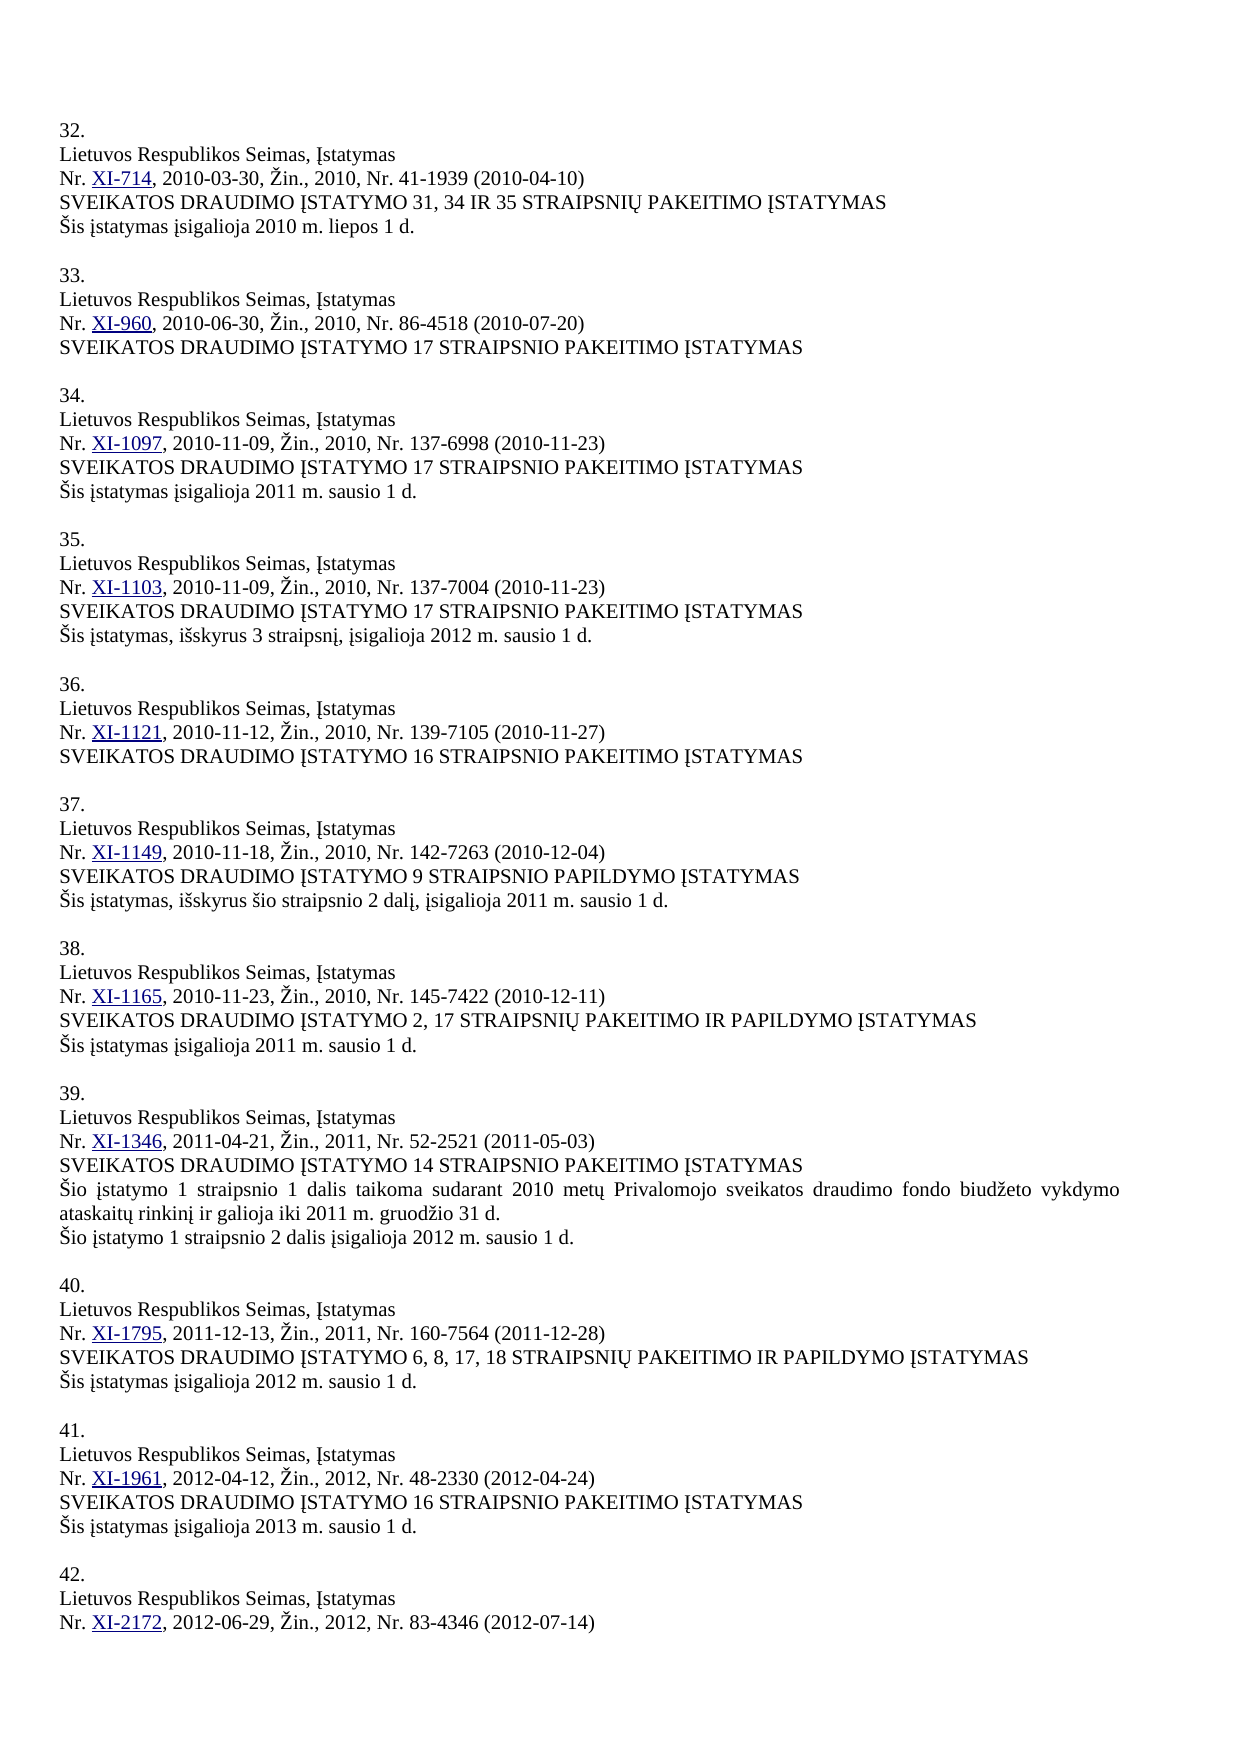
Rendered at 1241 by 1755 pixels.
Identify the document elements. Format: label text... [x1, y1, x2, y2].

text Lietuvos Respublikos Seimas, Įstatymas [59, 142, 1122, 166]
text 40. [59, 1273, 1122, 1297]
text Nr. XI-960, 2010-06-30, Žin., 2010, Nr. 86-4518 (2010-07-20) [59, 311, 1122, 335]
subtitle SVEIKATOS DRAUDIMO ĮSTATYMO 17 STRAIPSNIO PAKEITIMO ĮSTATYMAS [59, 455, 1122, 479]
subtitle SVEIKATOS DRAUDIMO ĮSTATYMO 17 STRAIPSNIO PAKEITIMO ĮSTATYMAS [59, 335, 1122, 359]
text Nr. XI-1346, 2011-04-21, Žin., 2011, Nr. 52-2521 (2011-05-03) [59, 1129, 1122, 1153]
text Lietuvos Respublikos Seimas, Įstatymas [59, 960, 1122, 984]
text Nr. XI-1149, 2010-11-18, Žin., 2010, Nr. 142-7263 (2010-12-04) [59, 840, 1122, 864]
text 38. [59, 936, 1122, 960]
text SVEIKATOS DRAUDIMO ĮSTATYMO 6, 8, 17, 18 STRAIPSNIŲ PAKEITIMO IR PAPILDYMO ĮSTATYMAS [59, 1345, 1122, 1369]
text Šis įstatymas įsigalioja 2011 m. sausio 1 d. [59, 1032, 1122, 1057]
subtitle SVEIKATOS DRAUDIMO ĮSTATYMO 17 STRAIPSNIO PAKEITIMO ĮSTATYMAS [59, 599, 1122, 623]
text SVEIKATOS DRAUDIMO ĮSTATYMO 14 STRAIPSNIO PAKEITIMO ĮSTATYMAS [59, 1153, 1122, 1177]
subtitle Šis įstatymas, išskyrus 3 straipsnį, įsigalioja 2012 m. sausio 1 d. [59, 623, 1122, 647]
text Lietuvos Respublikos Seimas, Įstatymas [59, 551, 1122, 575]
text Nr. XI-1165, 2010-11-23, Žin., 2010, Nr. 145-7422 (2010-12-11) [59, 984, 1122, 1008]
subtitle SVEIKATOS DRAUDIMO ĮSTATYMO 31, 34 IR 35 STRAIPSNIŲ PAKEITIMO ĮSTATYMAS [59, 190, 1122, 214]
text SVEIKATOS DRAUDIMO ĮSTATYMO 16 STRAIPSNIO PAKEITIMO ĮSTATYMAS [59, 1490, 1122, 1514]
text Lietuvos Respublikos Seimas, Įstatymas [59, 1297, 1122, 1321]
subtitle SVEIKATOS DRAUDIMO ĮSTATYMO 16 STRAIPSNIO PAKEITIMO ĮSTATYMAS [59, 744, 1122, 768]
text 41. [59, 1417, 1122, 1442]
text 36. [59, 672, 1122, 696]
text 37. [59, 792, 1122, 816]
subtitle Šis įstatymas įsigalioja 2010 m. liepos 1 d. [59, 214, 1122, 238]
text Nr. XI-1097, 2010-11-09, Žin., 2010, Nr. 137-6998 (2010-11-23) [59, 431, 1122, 455]
text SVEIKATOS DRAUDIMO ĮSTATYMO 2, 17 STRAIPSNIŲ PAKEITIMO IR PAPILDYMO ĮSTATYMAS [59, 1008, 1122, 1032]
text Lietuvos Respublikos Seimas, Įstatymas [59, 1442, 1122, 1466]
text Lietuvos Respublikos Seimas, Įstatymas [59, 1586, 1122, 1610]
text Nr. XI-2172, 2012-06-29, Žin., 2012, Nr. 83-4346 (2012-07-14) [59, 1610, 1122, 1634]
text Šio įstatymo 1 straipsnio 2 dalis įsigalioja 2012 m. sausio 1 d. [59, 1225, 1122, 1249]
subtitle Lietuvos Respublikos Seimas, Įstatymas [59, 816, 1122, 840]
text Lietuvos Respublikos Seimas, Įstatymas [59, 287, 1122, 311]
text Šis įstatymas įsigalioja 2013 m. sausio 1 d. [59, 1514, 1122, 1538]
text Nr. XI-714, 2010-03-30, Žin., 2010, Nr. 41-1939 (2010-04-10) [59, 166, 1122, 190]
subtitle Šis įstatymas įsigalioja 2011 m. sausio 1 d. [59, 479, 1122, 503]
text Šis įstatymas įsigalioja 2012 m. sausio 1 d. [59, 1369, 1122, 1393]
text Lietuvos Respublikos Seimas, Įstatymas [59, 407, 1122, 431]
text Nr. XI-1961, 2012-04-12, Žin., 2012, Nr. 48-2330 (2012-04-24) [59, 1466, 1122, 1490]
text Šis įstatymas, išskyrus šio straipsnio 2 dalį, įsigalioja 2011 m. sausio 1 d. [59, 888, 1122, 912]
text 42. [59, 1562, 1122, 1586]
text Lietuvos Respublikos Seimas, Įstatymas [59, 696, 1122, 720]
text Nr. XI-1121, 2010-11-12, Žin., 2010, Nr. 139-7105 (2010-11-27) [59, 720, 1122, 744]
subtitle SVEIKATOS DRAUDIMO ĮSTATYMO 9 STRAIPSNIO PAPILDYMO ĮSTATYMAS [59, 864, 1122, 888]
text 39. [59, 1081, 1122, 1105]
text 32. [59, 118, 1122, 142]
text Šio įstatymo 1 straipsnio 1 dalis taikoma sudarant 2010 metų Privalomojo sveikatos draudimo fondo biudžeto vykdymo ataskaitų rinkinį ir galioja iki 2011 m. gruodžio 31 d. [59, 1177, 1122, 1225]
text Lietuvos Respublikos Seimas, Įstatymas [59, 1105, 1122, 1129]
text Nr. XI-1103, 2010-11-09, Žin., 2010, Nr. 137-7004 (2010-11-23) [59, 575, 1122, 599]
text 35. [59, 527, 1122, 551]
text 33. [59, 262, 1122, 287]
text 34. [59, 383, 1122, 407]
text Nr. XI-1795, 2011-12-13, Žin., 2011, Nr. 160-7564 (2011-12-28) [59, 1321, 1122, 1345]
